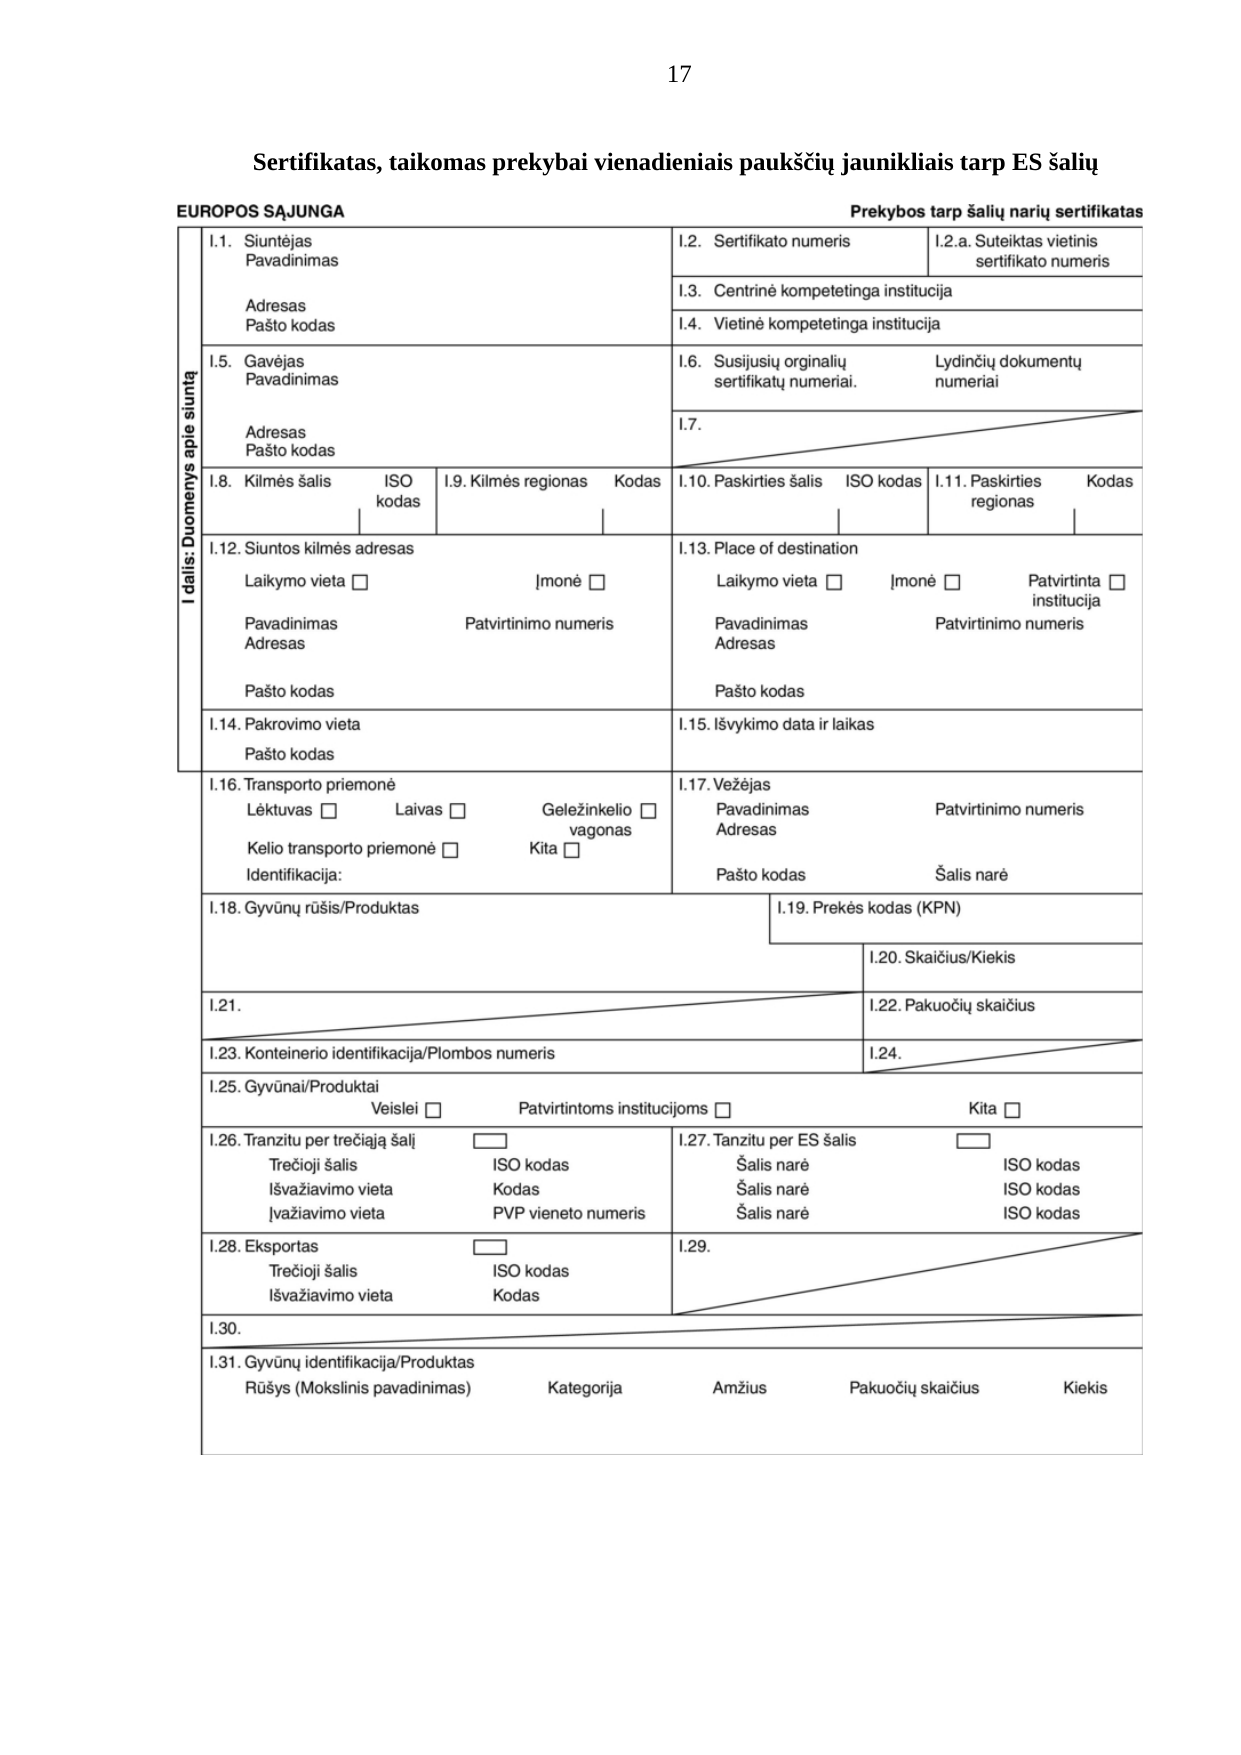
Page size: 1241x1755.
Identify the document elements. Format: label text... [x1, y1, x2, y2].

text Sertifikatas, taikomas prekybai vienadieniais paukščių jaunikliais tarp ES šalių [177, 147, 1181, 176]
